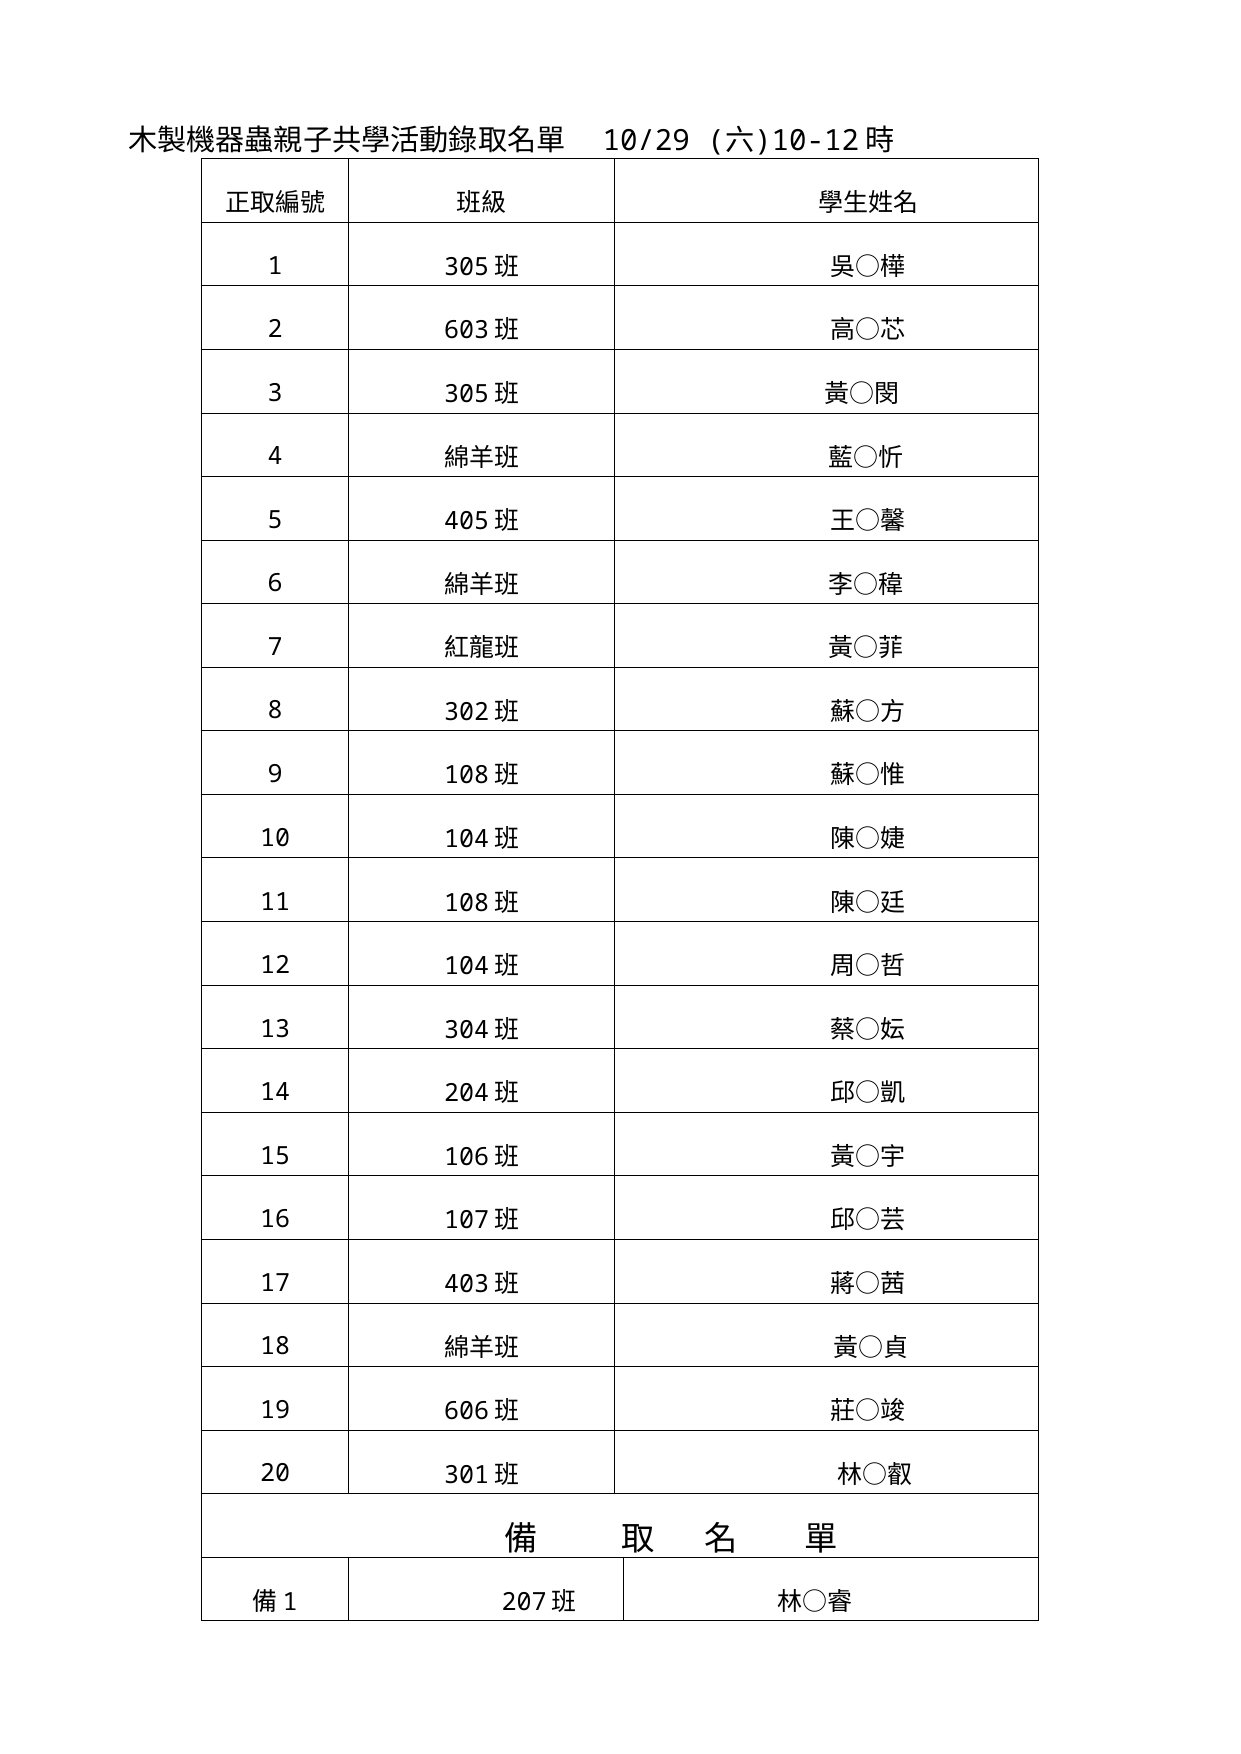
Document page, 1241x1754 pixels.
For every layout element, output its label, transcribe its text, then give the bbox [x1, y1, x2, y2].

table_cell 15 [202, 1113, 348, 1175]
table_cell 黃○菲 [615, 604, 1038, 667]
table_cell 莊○竣 [615, 1367, 1038, 1429]
table_cell 林○叡 [615, 1431, 1038, 1493]
table_cell 備 取 名 單 [202, 1494, 1038, 1557]
table_cell 405班 [349, 477, 614, 539]
table_cell 403班 [349, 1240, 614, 1302]
table_cell 陳○婕 [615, 795, 1038, 857]
table_cell 108班 [349, 858, 614, 921]
table_cell 綿羊班 [349, 414, 614, 476]
table_cell 305班 [349, 350, 614, 412]
table_cell 18 [202, 1304, 348, 1366]
table_cell 11 [202, 858, 348, 921]
table_cell 106班 [349, 1113, 614, 1175]
table_cell 8 [202, 668, 348, 730]
table_cell 蔣○茜 [615, 1240, 1038, 1302]
table_cell 17 [202, 1240, 348, 1302]
table_cell 藍○忻 [615, 414, 1038, 476]
table_cell 周○哲 [615, 922, 1038, 985]
table_cell 304班 [349, 986, 614, 1048]
table_cell 108班 [349, 731, 614, 794]
table_cell 13 [202, 986, 348, 1048]
table_cell 陳○廷 [615, 858, 1038, 921]
table_cell 邱○芸 [615, 1176, 1038, 1239]
table_cell 104班 [349, 795, 614, 857]
table_cell 黃○貞 [615, 1304, 1038, 1366]
table_header 學生姓名 [615, 159, 1038, 222]
table_cell 綿羊班 [349, 541, 614, 603]
table_cell 吳○樺 [615, 223, 1038, 285]
table_cell 王○馨 [615, 477, 1038, 539]
table_cell 3 [202, 350, 348, 412]
table_cell 302班 [349, 668, 614, 730]
table_cell 16 [202, 1176, 348, 1239]
table_cell 綿羊班 [349, 1304, 614, 1366]
table_header 班級 [349, 159, 614, 222]
table_cell 14 [202, 1049, 348, 1112]
table_cell 9 [202, 731, 348, 794]
table_header 正取編號 [202, 159, 348, 222]
table_cell 305班 [349, 223, 614, 285]
table_cell 蘇○方 [615, 668, 1038, 730]
table_cell 301班 [349, 1431, 614, 1493]
table_cell 黃○宇 [615, 1113, 1038, 1175]
table_cell 邱○凱 [615, 1049, 1038, 1112]
table_cell 蔡○妘 [615, 986, 1038, 1048]
table_cell 12 [202, 922, 348, 985]
table_cell 林○睿 [624, 1558, 1038, 1620]
table_cell 5 [202, 477, 348, 539]
table_cell 10 [202, 795, 348, 857]
table_cell 104班 [349, 922, 614, 985]
text 木製機器蟲親子共學活動錄取名單 10/29 (六)10-12時 [75, 96, 1165, 158]
table_cell 603班 [349, 286, 614, 349]
table_cell 19 [202, 1367, 348, 1429]
table_cell 1 [202, 223, 348, 285]
table_cell 紅龍班 [349, 604, 614, 667]
table_cell 李○稦 [615, 541, 1038, 603]
table_cell 207班 [349, 1558, 623, 1620]
table_cell 高○芯 [615, 286, 1038, 349]
table_cell 黃○閔 [615, 350, 1038, 412]
table_cell 204班 [349, 1049, 614, 1112]
table_cell 6 [202, 541, 348, 603]
table_cell 7 [202, 604, 348, 667]
table_cell 2 [202, 286, 348, 349]
table_cell 20 [202, 1431, 348, 1493]
table_cell 4 [202, 414, 348, 476]
table_cell 107班 [349, 1176, 614, 1239]
table_cell 606班 [349, 1367, 614, 1429]
table_cell 蘇○惟 [615, 731, 1038, 794]
table_cell 備1 [202, 1558, 348, 1620]
